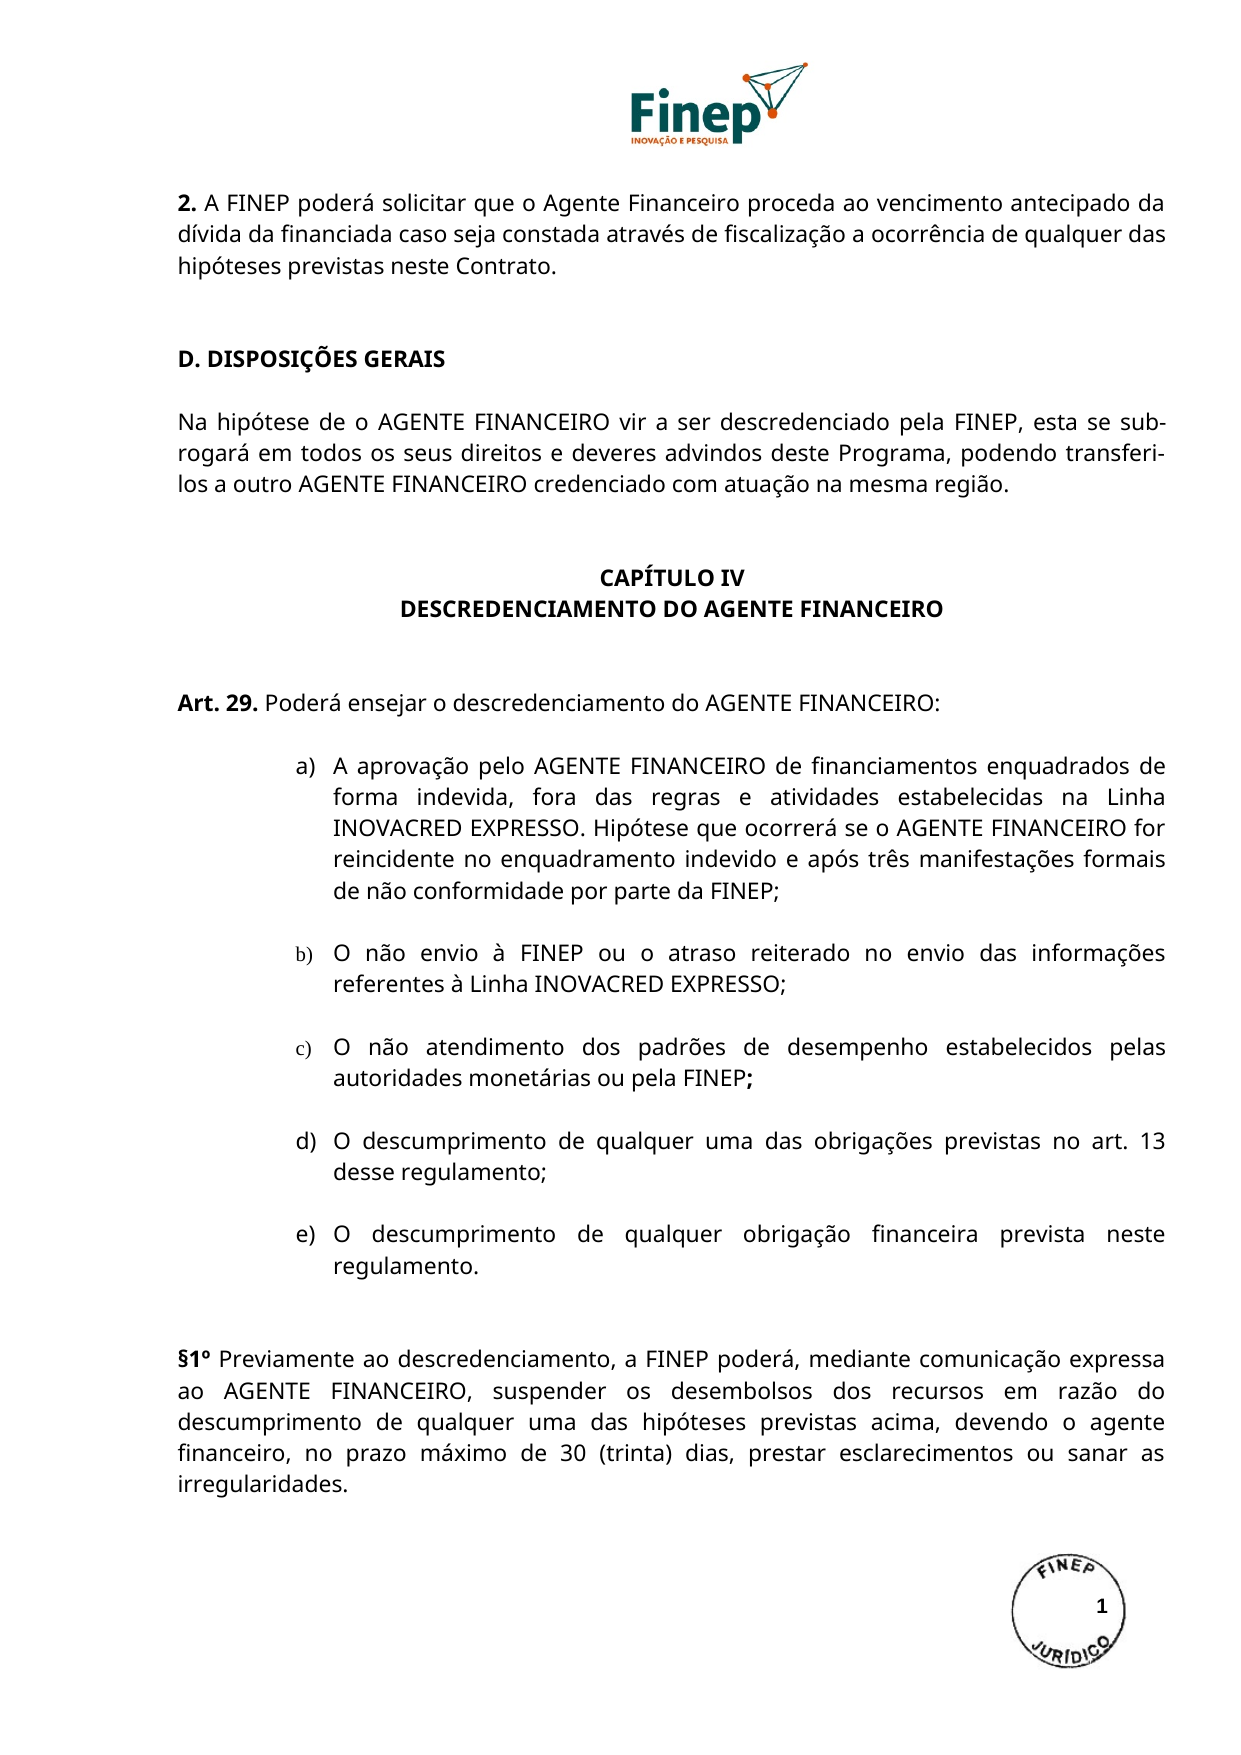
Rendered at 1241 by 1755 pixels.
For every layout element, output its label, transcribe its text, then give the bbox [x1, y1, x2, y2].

list O não atendimento dos padrões de desempenho estabelecidos pelas autoridades monetárias ou pela FINEP; [295, 1031, 1167, 1093]
text Na hipótese de o AGENTE FINANCEIRO vir a ser descredenciado pela FINEP, esta se sub-rogará em todos os seus direitos e deveres advindos deste Programa, podendo transferi-los a outro AGENTE FINANCEIRO credenciado com atuação na mesma região. [177, 406, 1167, 500]
text §1º Previamente ao descredenciamento, a FINEP poderá, mediante comunicação expressa ao AGENTE FINANCEIRO, suspender os desembolsos dos recursos em razão do descumprimento de qualquer uma das hipóteses previstas acima, devendo o agente financeiro, no prazo máximo de 30 (trinta) dias, prestar esclarecimentos ou sanar as irregularidades. [177, 1343, 1167, 1500]
list O descumprimento de qualquer uma das obrigações previstas no art. 13 desse regulamento; [295, 1125, 1167, 1187]
text D. DISPOSIÇÕES GERAIS [177, 343, 1167, 375]
subtitle CAPÍTULO IV [177, 562, 1167, 593]
text Art. 29. Poderá ensejar o descredenciamento do AGENTE FINANCEIRO: [177, 687, 1167, 718]
list 2. A FINEP poderá solicitar que o Agente Financeiro proceda ao vencimento antecipado da dívida da financiada caso seja constada através de fiscalização a ocorrência de qualquer das hipóteses previstas neste Contrato. [177, 187, 1167, 281]
list A aprovação pelo AGENTE FINANCEIRO de financiamentos enquadrados de forma indevida, fora das regras e atividades estabelecidas na Linha INOVACRED EXPRESSO. Hipótese que ocorrerá se o AGENTE FINANCEIRO for reincidente no enquadramento indevido e após três manifestações formais de não conformidade por parte da FINEP; [295, 750, 1167, 906]
list O não envio à FINEP ou o atraso reiterado no envio das informações referentes à Linha INOVACRED EXPRESSO; [295, 937, 1167, 1000]
subtitle DESCREDENCIAMENTO DO AGENTE FINANCEIRO [177, 593, 1167, 625]
list O descumprimento de qualquer obrigação financeira prevista neste regulamento. [295, 1218, 1167, 1281]
